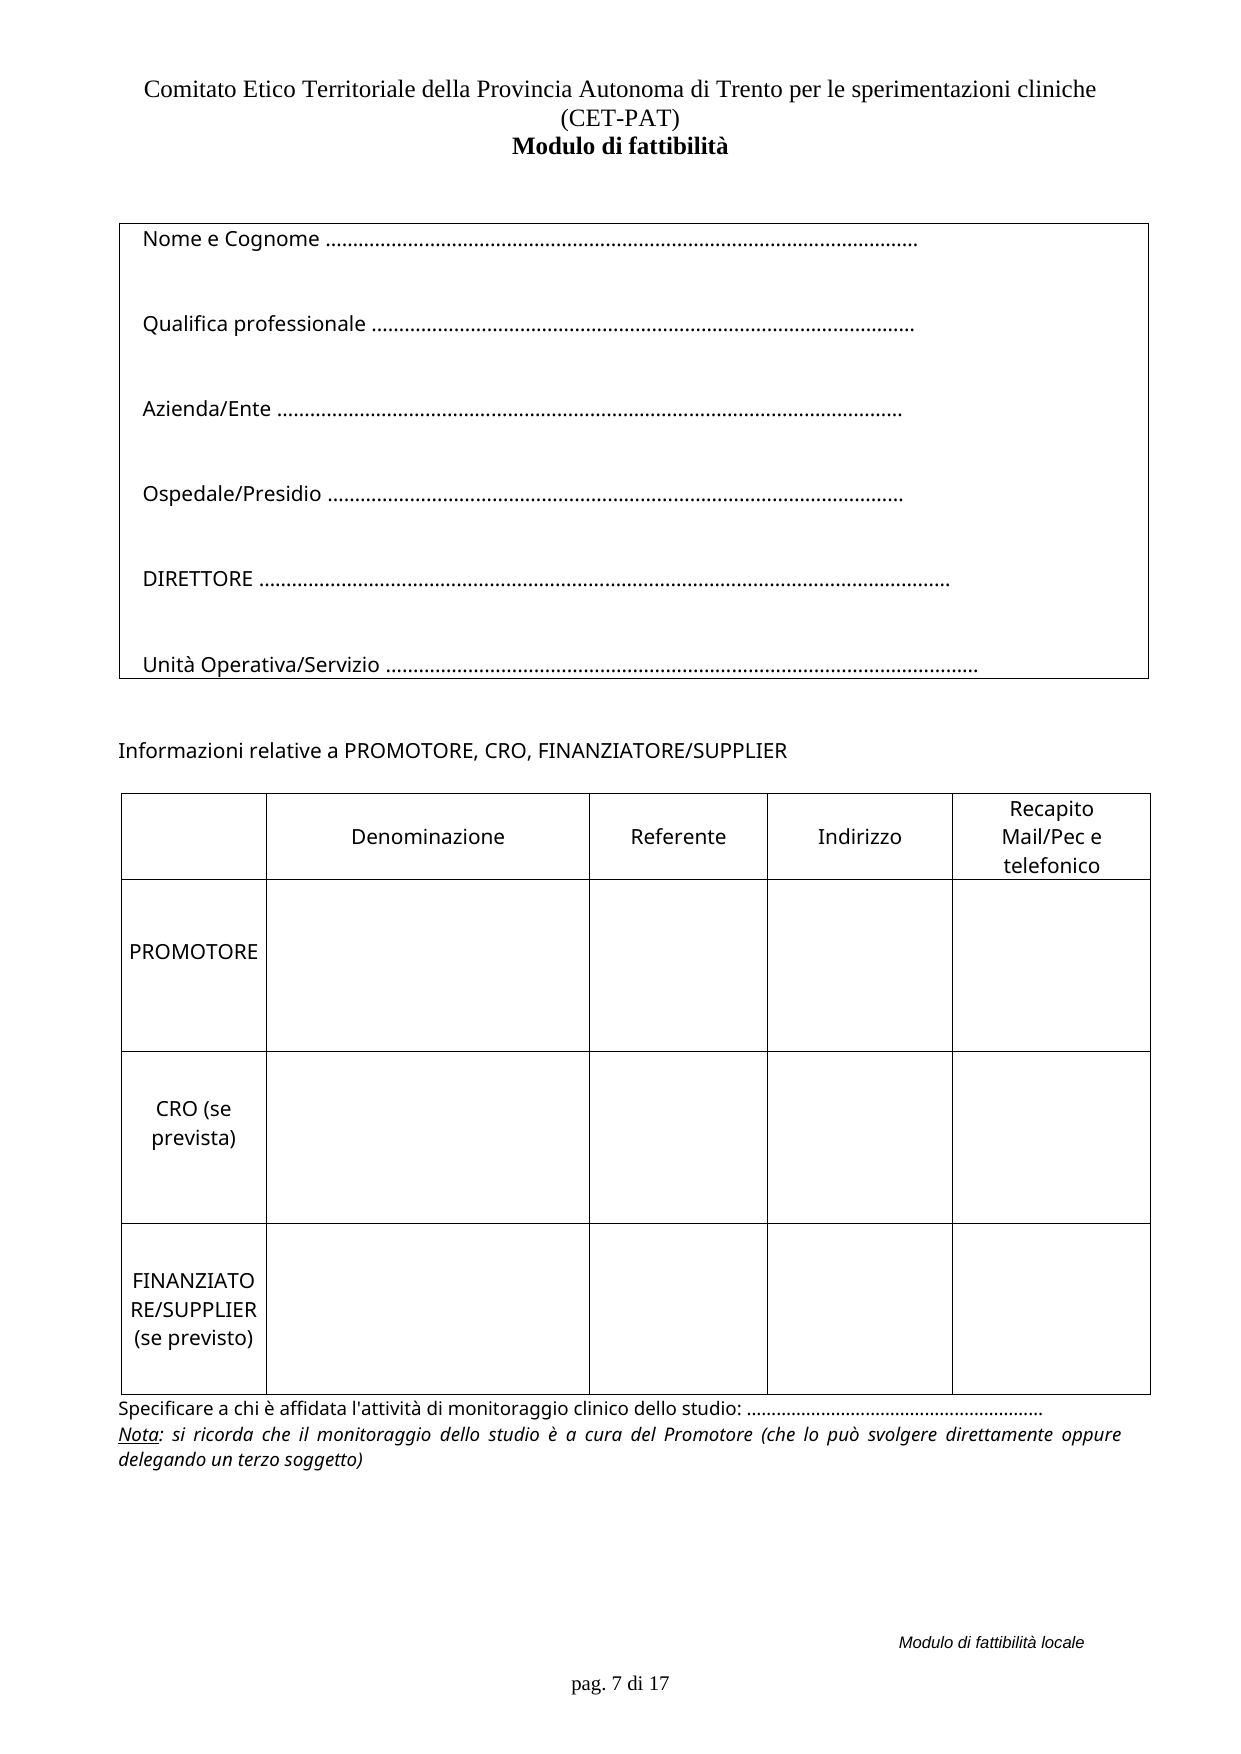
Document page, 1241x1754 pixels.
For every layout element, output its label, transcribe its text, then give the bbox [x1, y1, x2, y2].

table_cell [953, 1052, 1150, 1223]
table_cell CRO (se prevista) [122, 1052, 266, 1223]
table_cell FINANZIATORE/SUPPLIER (se previsto) [122, 1224, 266, 1394]
table_header Referente [590, 794, 767, 879]
table_header Denominazione [267, 794, 589, 879]
text Nota: si ricorda che il monitoraggio dello studio è a cura del Promotore (che lo può svolgere direttamente oppure delegando un terzo soggetto) [118, 1421, 1122, 1472]
table_cell [953, 880, 1150, 1051]
table_cell [768, 1052, 952, 1223]
table_cell [267, 1052, 589, 1223]
table_header [122, 794, 266, 879]
table_cell [768, 880, 952, 1051]
table_header Recapito Mail/Pec e telefonico [953, 794, 1150, 879]
table_cell [267, 1224, 589, 1394]
table_cell [590, 1224, 767, 1394]
table_cell [590, 880, 767, 1051]
table_header Indirizzo [768, 794, 952, 879]
table_header Nome e Cognome ……………………………………………………………………………………………… Qualifica professionale ……………………………………………………………………………………… Azienda/Ente …………………………………………………………………………………………………… Ospedale/Presidio …………………………………………………………………………………………… Direttore ……………………………………………………………………………………………………………… Unità Operativa/Servizio ……………………………………………………………………………………………… [120, 224, 1148, 678]
text Specificare a chi è affidata l'attività di monitoraggio clinico dello studio: …………………………………………………… [118, 1395, 1122, 1421]
table_cell PROMOTORE [122, 880, 266, 1051]
text Informazioni relative a PROMOTORE, CRO, FINANZIATORE/SUPPLIER [118, 736, 1122, 764]
table_cell [953, 1224, 1150, 1394]
table_cell [267, 880, 589, 1051]
table_cell [768, 1224, 952, 1394]
table_cell [590, 1052, 767, 1223]
